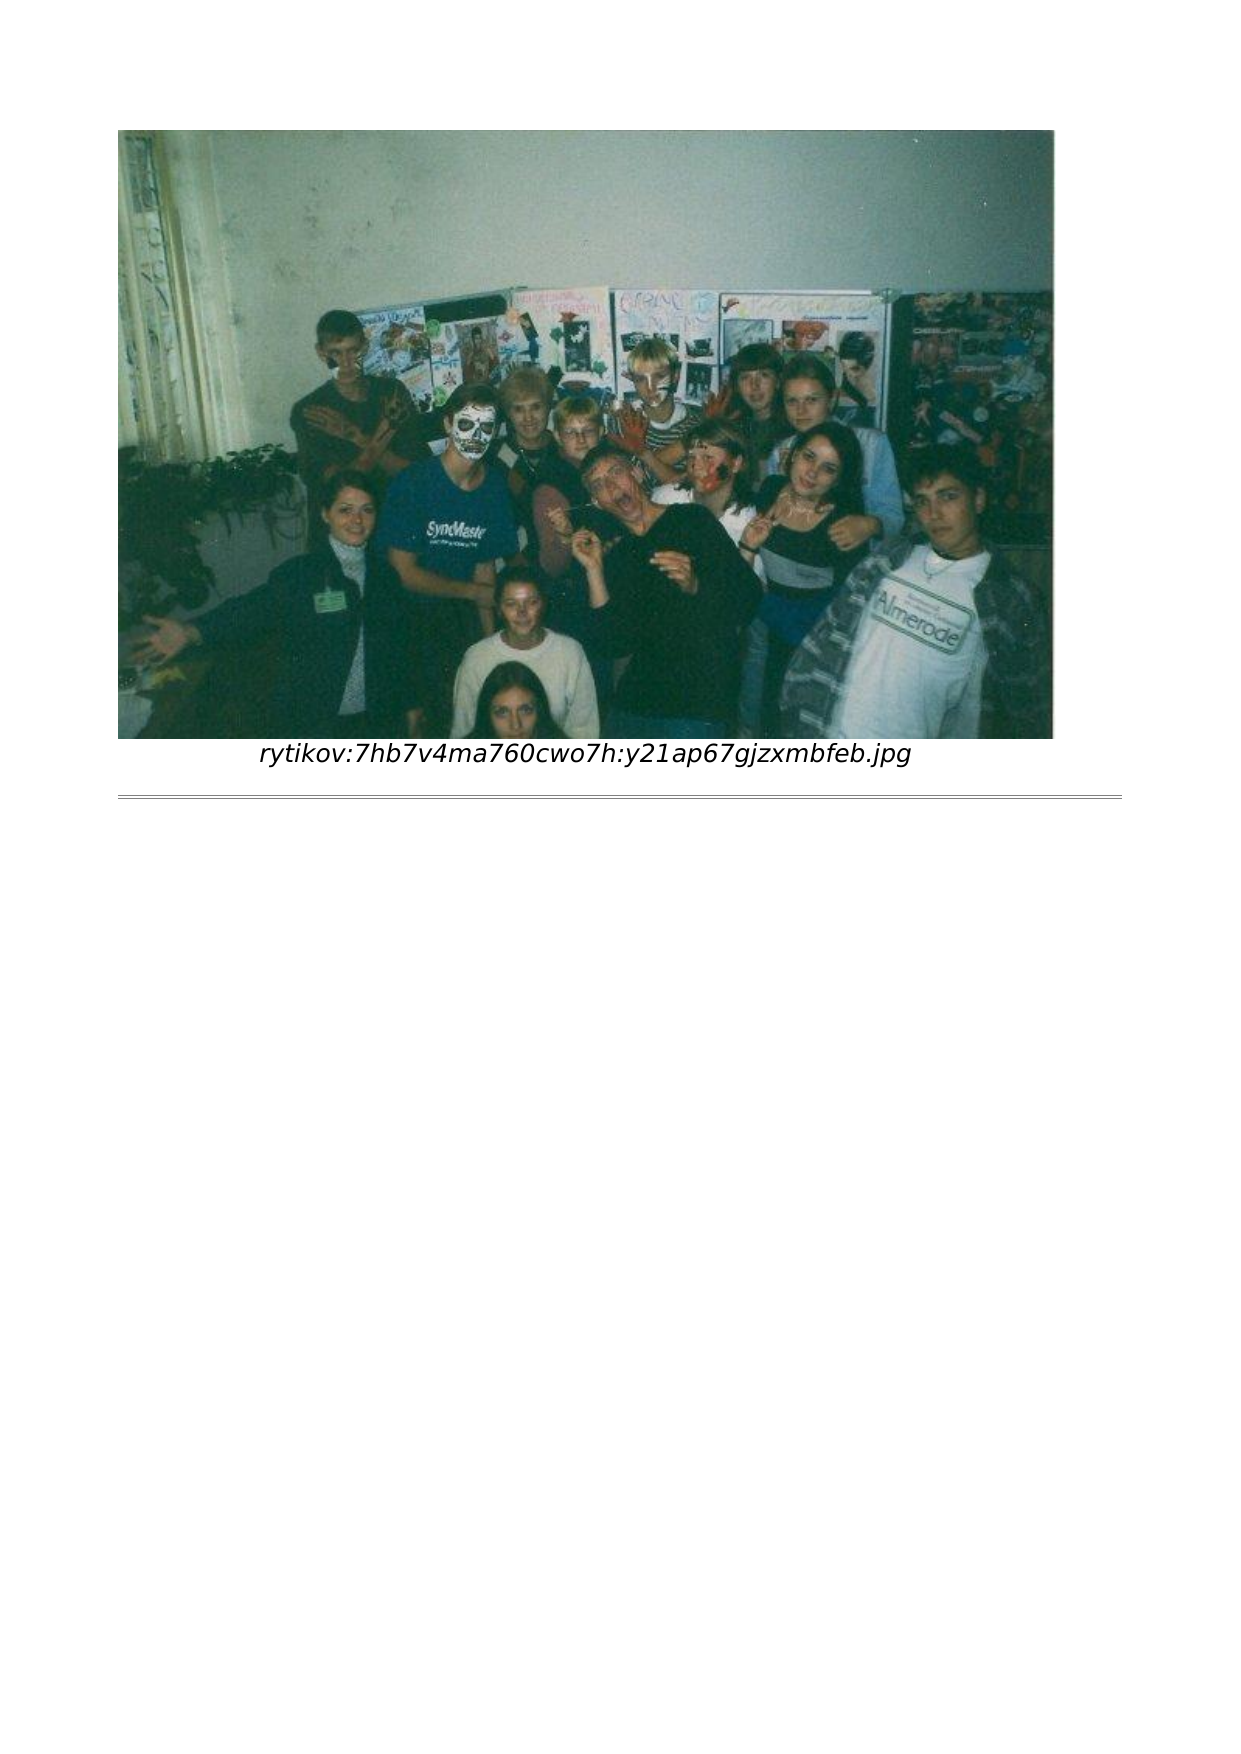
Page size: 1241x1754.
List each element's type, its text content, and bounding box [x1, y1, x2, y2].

text rytikov:7hb7v4ma760cwo7h:y21ap67gjzxmbfeb.jpg [118, 739, 1056, 768]
picture [118, 130, 1056, 739]
